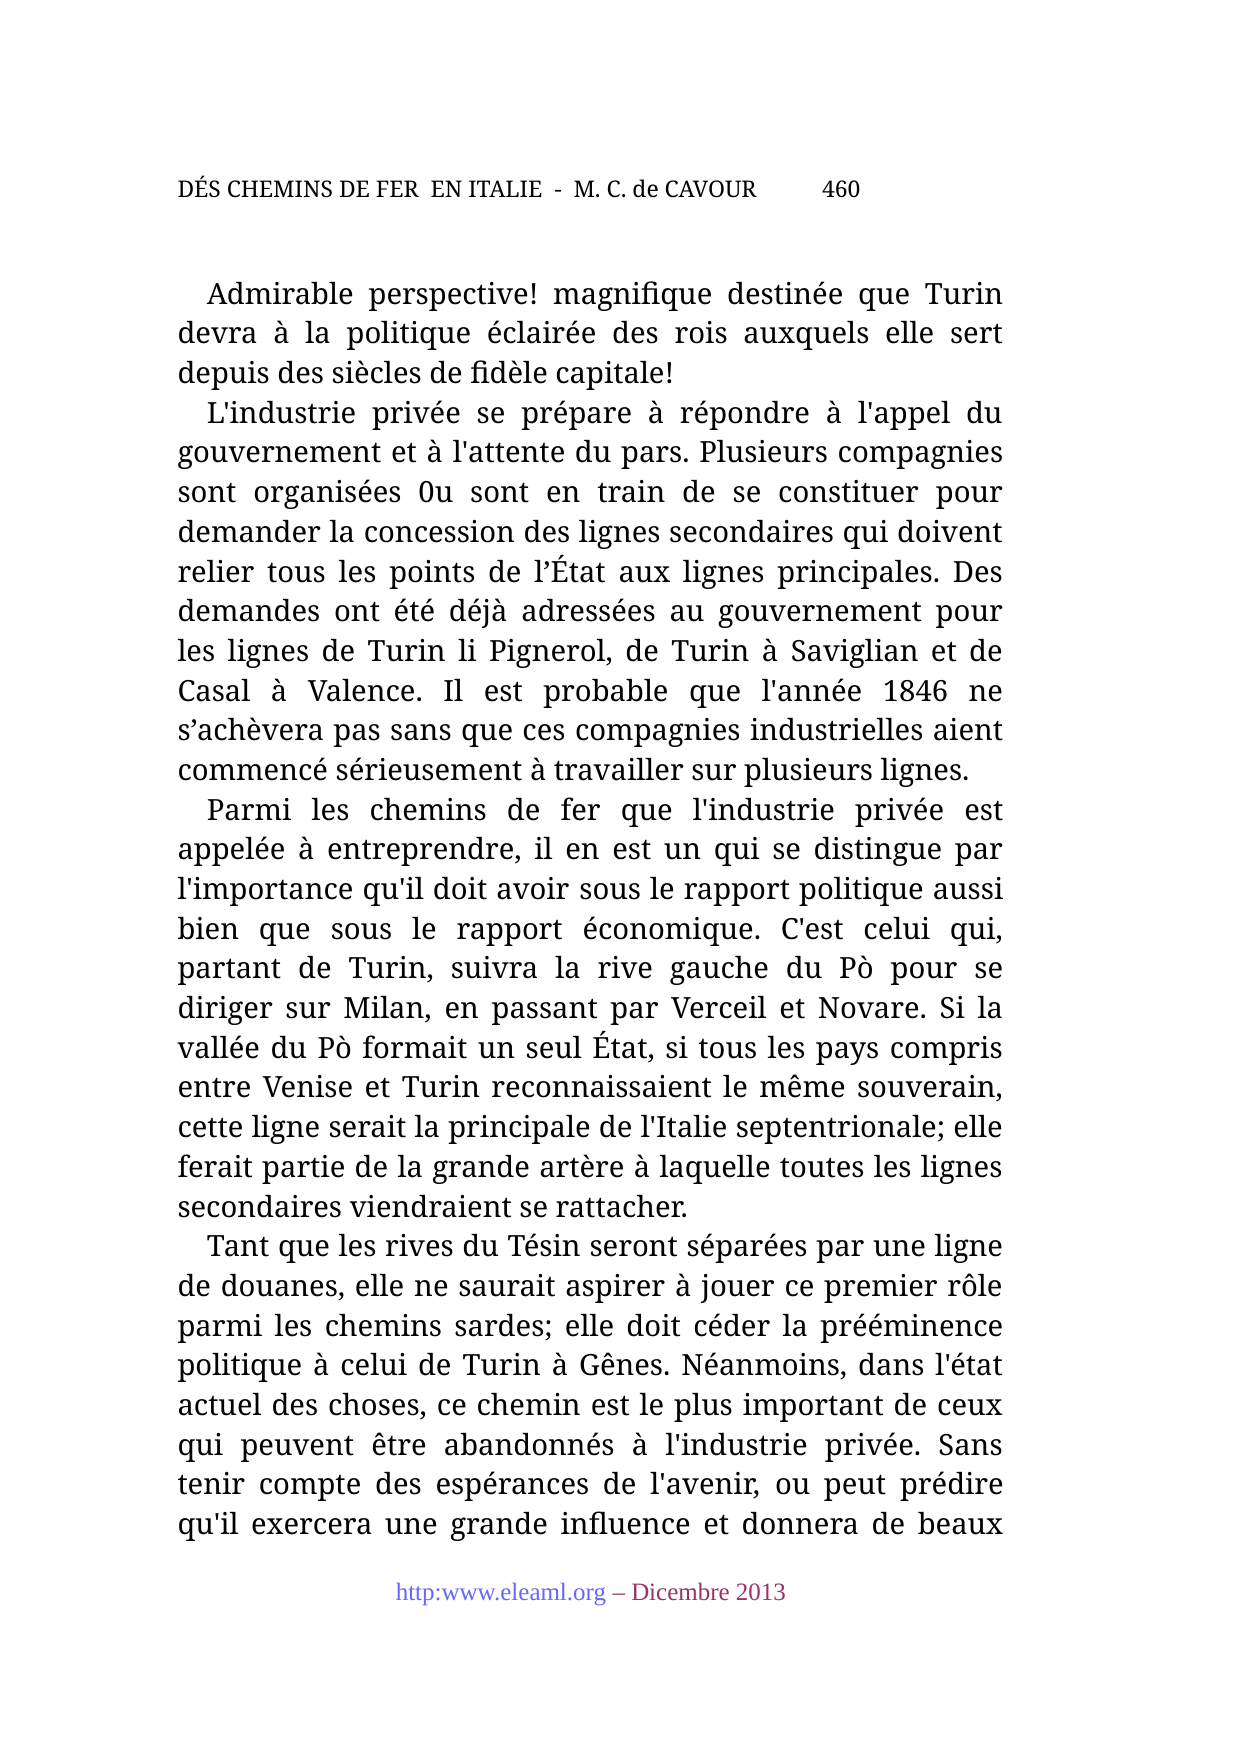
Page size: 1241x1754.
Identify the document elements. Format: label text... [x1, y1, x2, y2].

text Parmi les chemins de fer que l'industrie privée est appelée à entreprendre, il en est un qui se distingue par l'importance qu'il doit avoir sous le rapport politique aussi bien que sous le rapport économique. C'est celui qui, partant de Turin, suivra la rive gauche du Pò pour se diriger sur Milan, en passant par Verceil et Novare. Si la vallée du Pò formait un seul État, si tous les pays compris entre Venise et Turin reconnaissaient le même souverain, cette ligne serait la principale de l'Italie septentrionale; elle ferait partie de la grande artère à laquelle toutes les lignes secondaires viendraient se rattacher. [177, 789, 1004, 1226]
text L'industrie privée se prépare à répondre à l'appel du gouvernement et à l'attente du pars. Plusieurs compagnies sont organisées 0u sont en train de se constituer pour demander la concession des lignes secondaires qui doivent relier tous les points de l’État aux lignes principales. Des demandes ont été déjà adressées au gouvernement pour les lignes de Turin li Pignerol, de Turin à Saviglian et de Casal à Valence. Il est probable que l'année 1846 ne s’achèvera pas sans que ces compagnies industrielles aient commencé sérieusement à travailler sur plusieurs lignes. [177, 392, 1004, 789]
text Tant que les rives du Tésin seront séparées par une ligne de douanes, elle ne saurait aspirer à jouer ce premier rôle parmi les chemins sardes; elle doit céder la prééminence politique à celui de Turin à Gênes. Néanmoins, dans l'état actuel des choses, ce chemin est le plus important de ceux qui peuvent être abandonnés à l'industrie privée. Sans tenir compte des espérances de l'avenir, ou peut prédire qu'il exercera une grande influence et donnera de beaux [177, 1226, 1004, 1543]
text Admirable perspective! magnifique destinée que Turin devra à la politique éclairée des rois auxquels elle sert depuis des siècles de fidèle capitale! [177, 273, 1004, 392]
